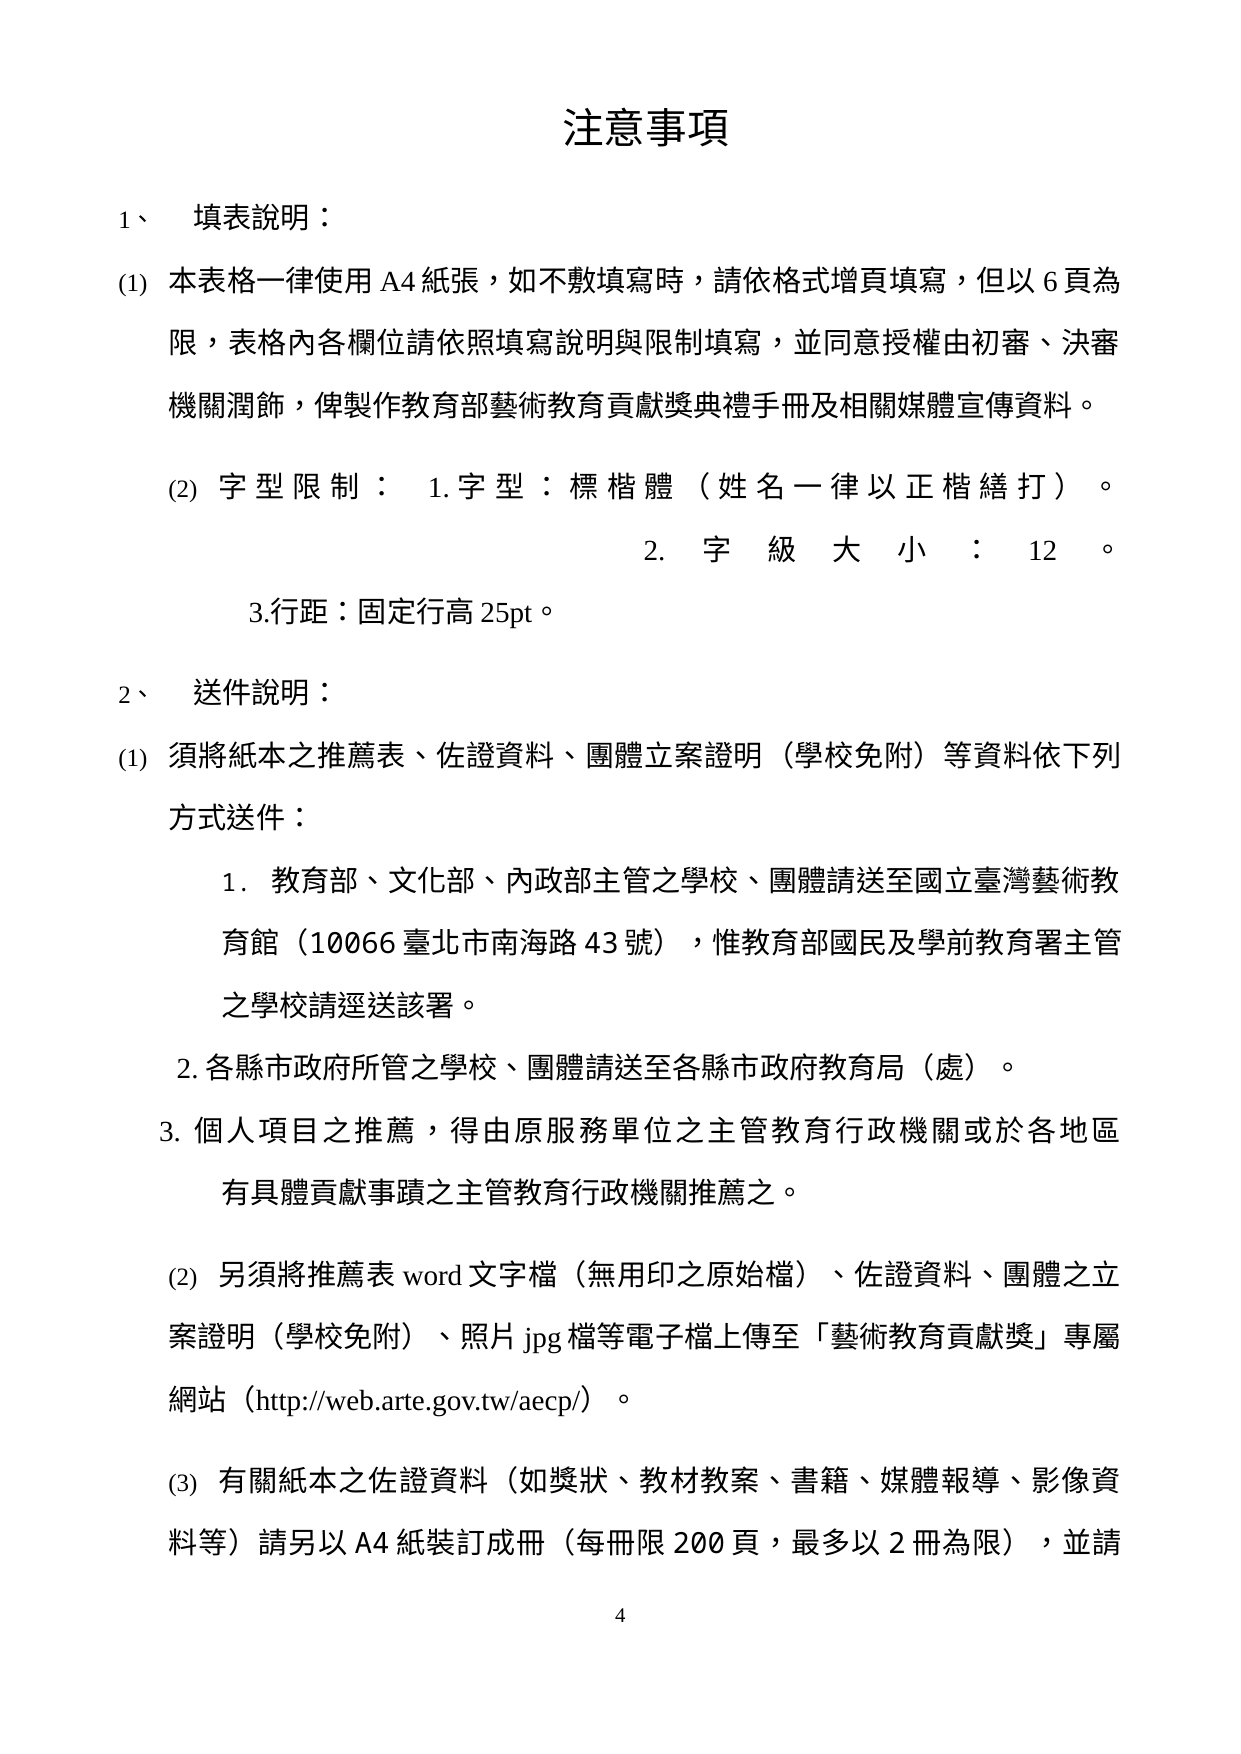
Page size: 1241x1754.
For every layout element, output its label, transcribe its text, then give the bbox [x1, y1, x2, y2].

list 另須將推薦表word文字檔（無用印之原始檔）、佐證資料、團體之立案證明（學校免附）、照片jpg檔等電子檔上傳至「藝術教育貢獻獎」專屬網站（http://web.arte.gov.tw/aecp/）。 [168, 1231, 1122, 1418]
text 注意事項 [118, 96, 1172, 156]
list 送件說明： [118, 649, 1122, 712]
list 須將紙本之推薦表、佐證資料、團體立案證明（學校免附）等資料依下列方式送件： [118, 712, 1122, 837]
text 2. 各縣市政府所管之學校、團體請送至各縣市政府教育局（處）。 [118, 1024, 1122, 1087]
list 字型限制： 1.字型：標楷體（姓名一律以正楷繕打）。 2.字級大小：12。 3.行距：固定行高25pt。 [168, 443, 1122, 631]
list 填表說明： [118, 174, 1122, 237]
list 教育部、文化部、內政部主管之學校、團體請送至國立臺灣藝術教育館（10066臺北市南海路43號），惟教育部國民及學前教育署主管之學校請逕送該署。 [221, 837, 1122, 1024]
list 有關紙本之佐證資料（如獎狀、教材教案、書籍、媒體報導、影像資料等）請另以A4紙裝訂成冊（每冊限200頁，最多以2冊為限），並請 [168, 1437, 1122, 1562]
list 本表格一律使用A4紙張，如不敷填寫時，請依格式增頁填寫，但以6頁為限，表格內各欄位請依照填寫說明與限制填寫，並同意授權由初審、決審機關潤飾，俾製作教育部藝術教育貢獻獎典禮手冊及相關媒體宣傳資料。 [118, 237, 1122, 424]
text 3. 個人項目之推薦，得由原服務單位之主管教育行政機關或於各地區 有具體貢獻事蹟之主管教育行政機關推薦之。 [118, 1087, 1122, 1212]
